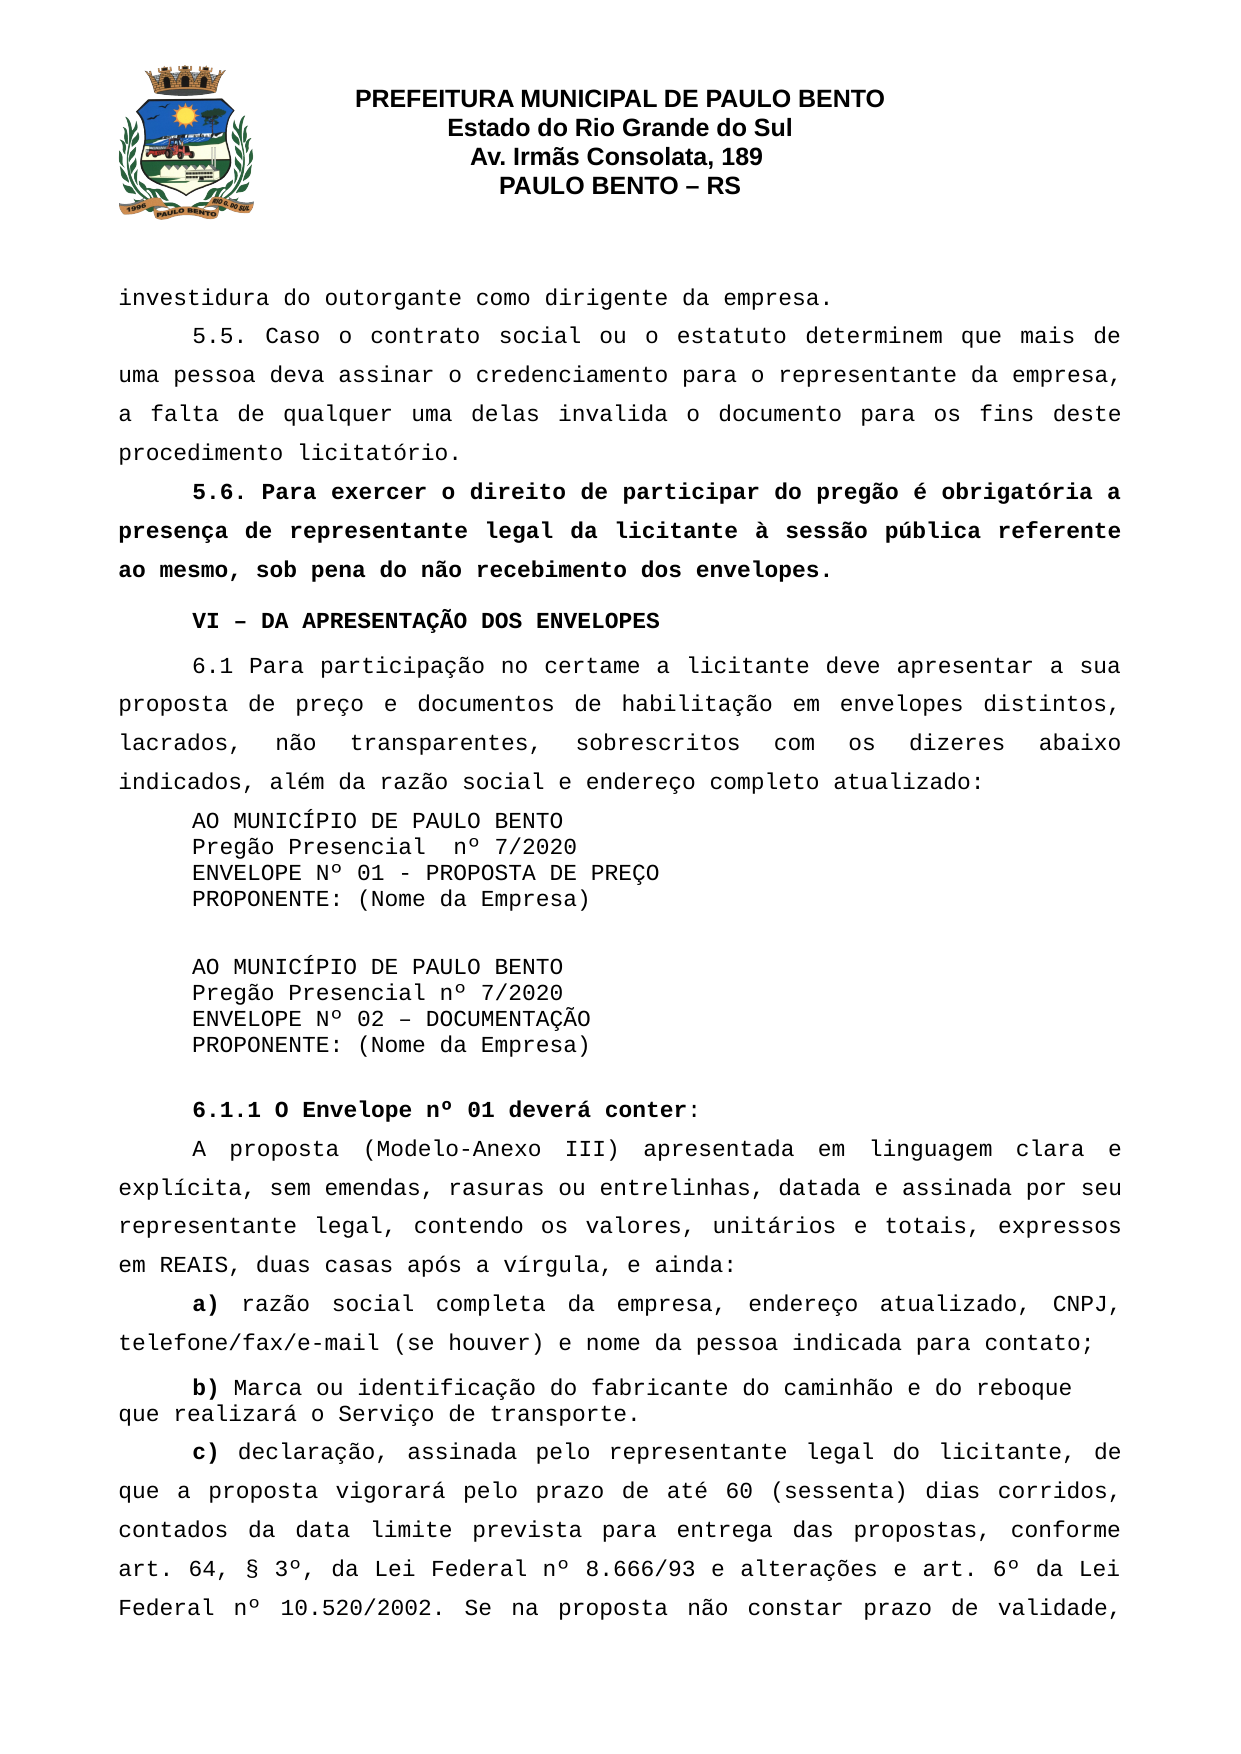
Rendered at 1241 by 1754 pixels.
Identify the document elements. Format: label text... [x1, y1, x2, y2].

text Pregão Presencial nº 7/2020 [118, 835, 1122, 861]
text PROPONENTE: (Nome da Empresa) [118, 887, 1122, 913]
text 6.1.1 O Envelope nº 01 deverá conter: [118, 1098, 1122, 1124]
text AO MUNICÍPIO DE PAULO BENTO [118, 809, 1122, 835]
text 5.6. Para exercer o direito de participar do pregão é obrigatória a presença de representante legal da licitante à sessão pública referente ao mesmo, sob pena do não recebimento dos envelopes. [118, 480, 1122, 584]
text AO MUNICÍPIO DE PAULO BENTO [118, 956, 1122, 982]
text ENVELOPE Nº 01 - PROPOSTA DE PREÇO [118, 861, 1122, 887]
text A proposta (Modelo-Anexo III) apresentada em linguagem clara e explícita, sem emendas, rasuras ou entrelinhas, datada e assinada por seu representante legal, contendo os valores, unitários e totais, expressos em REAIS, duas casas após a vírgula, e ainda: [118, 1137, 1122, 1279]
text Pregão Presencial nº 7/2020 [118, 982, 1122, 1007]
text 5.5. Caso o contrato social ou o estatuto determinem que mais de uma pessoa deva assinar o credenciamento para o representante da empresa, a falta de qualquer uma delas invalida o documento para os fins deste procedimento licitatório. [118, 325, 1122, 467]
text a) razão social completa da empresa, endereço atualizado, CNPJ, telefone/fax/e-mail (se houver) e nome da pessoa indicada para contato; [118, 1292, 1122, 1357]
text ENVELOPE Nº 02 – DOCUMENTAÇÃO [118, 1007, 1122, 1033]
text c) declaração, assinada pelo representante legal do licitante, de que a proposta vigorará pelo prazo de até 60 (sessenta) dias corridos, contados da data limite prevista para entrega das propostas, conforme art. 64, § 3º, da Lei Federal nº 8.666/93 e alterações e art. 6º da Lei Federal nº 10.520/2002. Se na proposta não constar prazo de validade, [118, 1441, 1122, 1622]
text b) Marca ou identificação do fabricante do caminhão e do reboque que realizará o Serviço de transporte. [118, 1376, 1122, 1428]
text investidura do outorgante como dirigente da empresa. [118, 286, 1122, 312]
text 6.1 Para participação no certame a licitante deve apresentar a sua proposta de preço e documentos de habilitação em envelopes distintos, lacrados, não transparentes, sobrescritos com os dizeres abaixo indicados, além da razão social e endereço completo atualizado: [118, 654, 1122, 796]
picture [118, 65, 254, 220]
text VI – DA APRESENTAÇÃO DOS ENVELOPES [118, 609, 1122, 635]
text PROPONENTE: (Nome da Empresa) [118, 1033, 1122, 1059]
